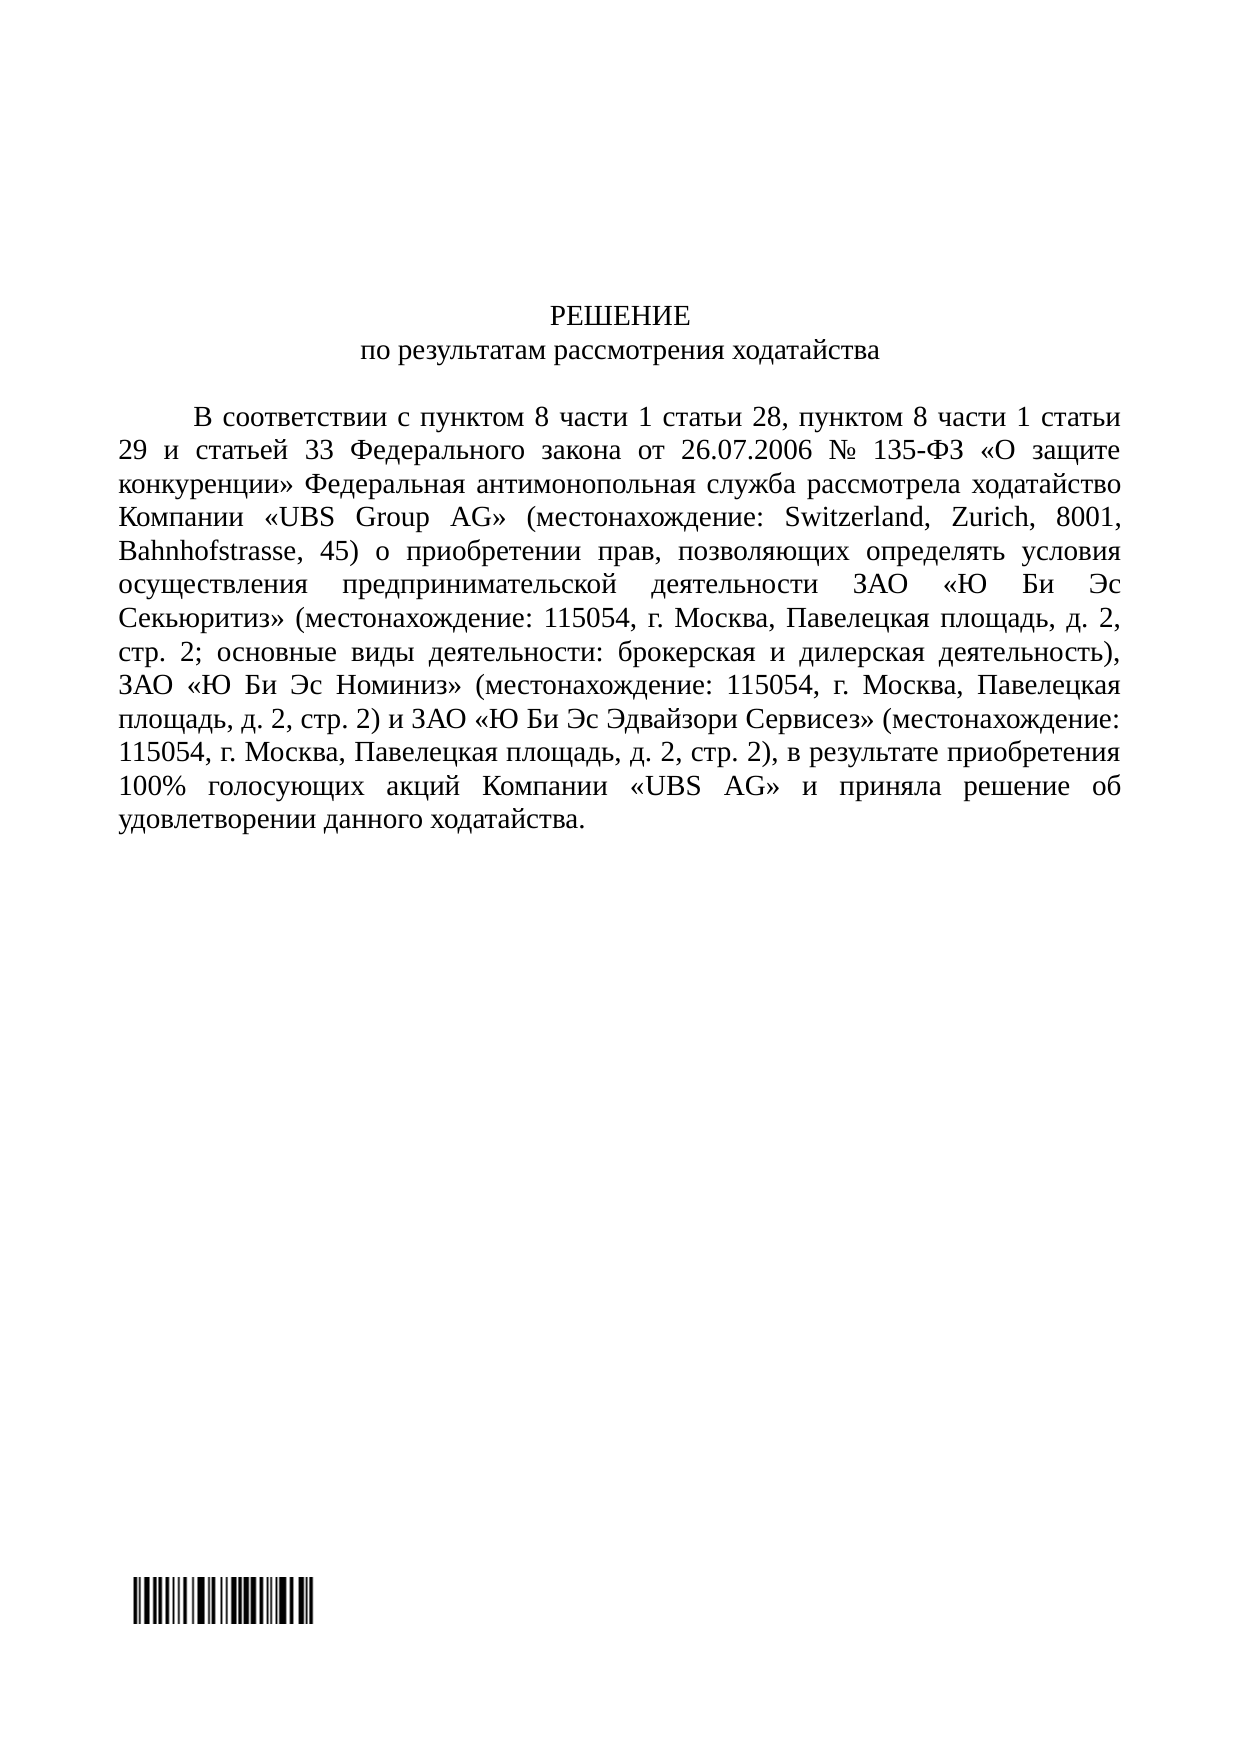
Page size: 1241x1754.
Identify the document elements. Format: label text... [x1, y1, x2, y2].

text РЕШЕНИЕ [118, 298, 1122, 332]
text по результатам рассмотрения ходатайства [118, 332, 1122, 365]
text В соответствии с пунктом 8 части 1 статьи 28, пунктом 8 части 1 статьи 29 и статьей 33 Федерального закона от 26.07.2006 № 135-ФЗ «О защите конкуренции» Федеральная антимонопольная служба рассмотрела ходатайство Компании «UBS Group AG» (местонахождение: Switzerland, Zurich, 8001, Bahnhofstrasse, 45) о приобретении прав, позволяющих определять условия осуществления предпринимательской деятельности ЗАО «Ю Би Эс Секьюритиз» (местонахождение: 115054, г. Москва, Павелецкая площадь, д. 2, стр. 2; основные виды деятельности: брокерская и дилерская деятельность), ЗАО «Ю Би Эс Номиниз» (местонахождение: 115054, г. Москва, Павелецкая площадь, д. 2, стр. 2) и ЗАО «Ю Би Эс Эдвайзори Сервисез» (местонахождение: 115054, г. Москва, Павелецкая площадь, д. 2, стр. 2), в результате приобретения 100% голосующих акций Компании «UBS AG» и приняла решение об удовлетворении данного ходатайства. [118, 399, 1122, 835]
picture [118, 1577, 331, 1624]
